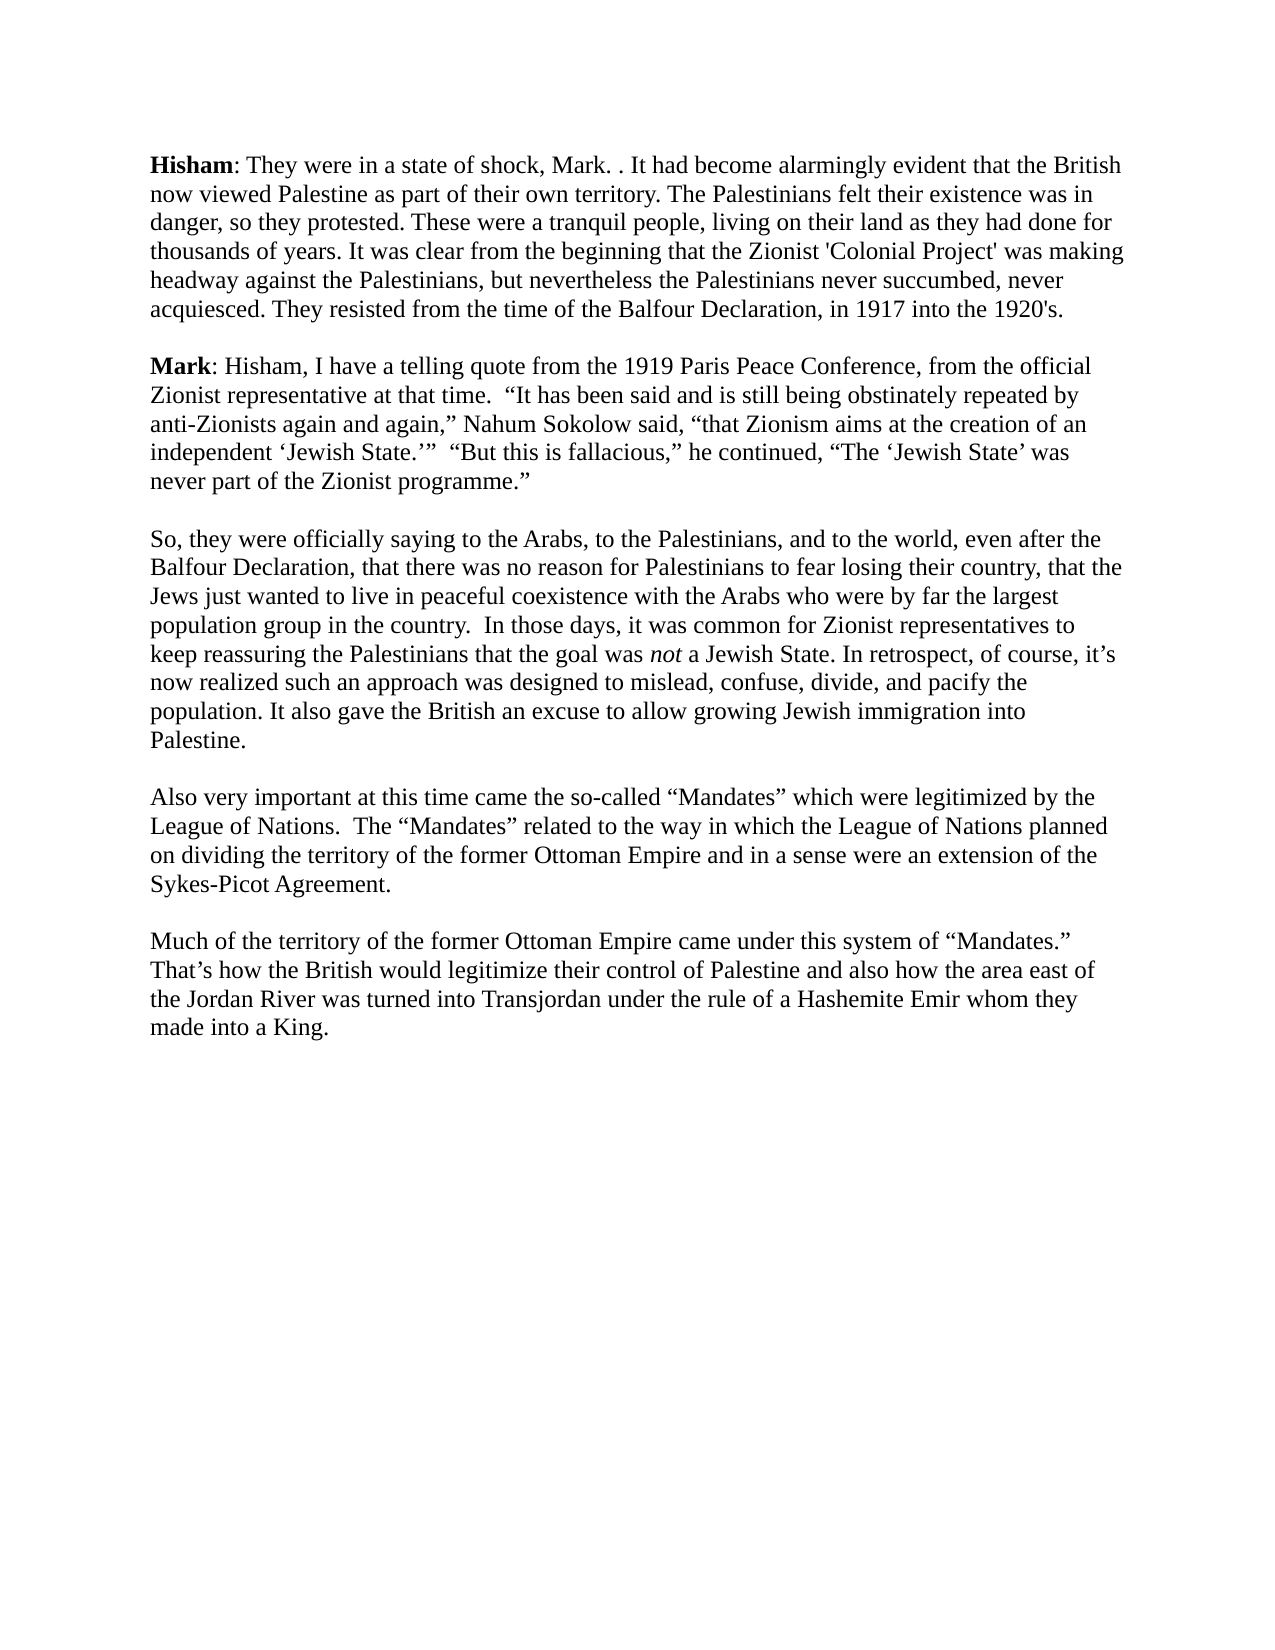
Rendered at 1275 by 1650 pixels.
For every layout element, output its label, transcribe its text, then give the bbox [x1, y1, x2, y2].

text So, they were officially saying to the Arabs, to the Palestinians, and to the world, even after the Balfour Declaration, that there was no reason for Palestinians to fear losing their country, that the Jews just wanted to live in peaceful coexistence with the Arabs who were by far the largest population group in the country. In those days, it was common for Zionist representatives to keep reassuring the Palestinians that the goal was not a Jewish State. In retrospect, of course, it’s now realized such an approach was designed to mislead, confuse, divide, and pacify the population. It also gave the British an excuse to allow growing Jewish immigration into Palestine. [150, 524, 1125, 754]
text Much of the territory of the former Ottoman Empire came under this system of “Mandates.” That’s how the British would legitimize their control of Palestine and also how the area east of the Jordan River was turned into Transjordan under the rule of a Hashemite Emir whom they made into a King. [150, 926, 1125, 1041]
text Hisham: They were in a state of shock, Mark. . It had become alarmingly evident that the British now viewed Palestine as part of their own territory. The Palestinians felt their existence was in danger, so they protested. These were a tranquil people, living on their land as they had done for thousands of years. It was clear from the beginning that the Zionist 'Colonial Project' was making headway against the Palestinians, but nevertheless the Palestinians never succumbed, never acquiesced. They resisted from the time of the Balfour Declaration, in 1917 into the 1920's. [150, 150, 1125, 322]
text Also very important at this time came the so-called “Mandates” which were legitimized by the League of Nations. The “Mandates” related to the way in which the League of Nations planned on dividing the territory of the former Ottoman Empire and in a sense were an extension of the Sykes-Picot Agreement. [150, 782, 1125, 897]
text Mark: Hisham, I have a telling quote from the 1919 Paris Peace Conference, from the official Zionist representative at that time. “It has been said and is still being obstinately repeated by anti-Zionists again and again,” Nahum Sokolow said, “that Zionism aims at the creation of an independent ‘Jewish State.’” “But this is fallacious,” he continued, “The ‘Jewish State’ was never part of the Zionist programme.” [150, 351, 1125, 495]
